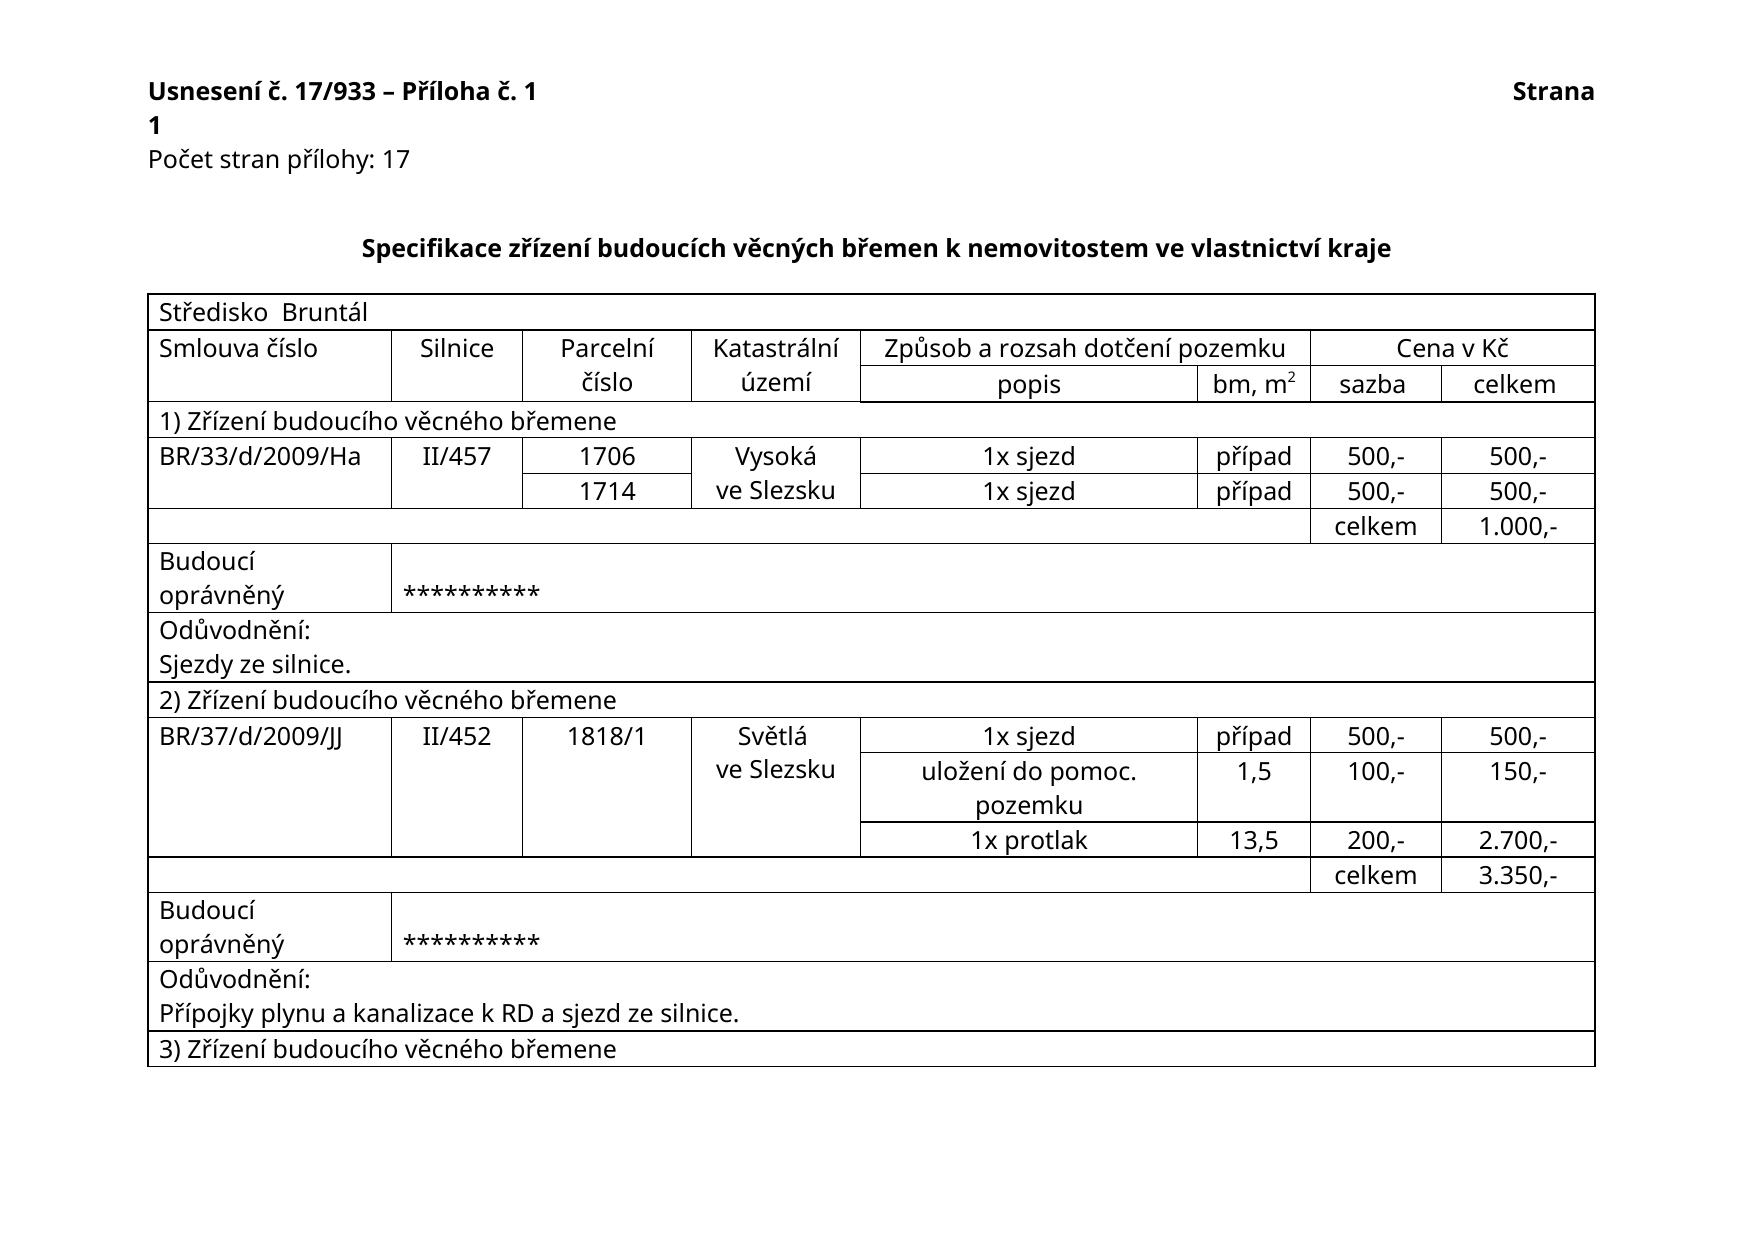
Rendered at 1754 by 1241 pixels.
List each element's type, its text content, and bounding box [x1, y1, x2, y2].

text Specifikace zřízení budoucích věcných břemen k nemovitostem ve vlastnictví kraje [148, 234, 1606, 263]
table_cell uložení do pomoc. pozemku [861, 753, 1197, 821]
table_cell 500,- [1311, 438, 1441, 472]
table_cell bm, m2 [1198, 366, 1310, 401]
table_cell Silnice [392, 331, 522, 401]
table_cell ********** [392, 893, 1594, 961]
table_cell 2.700,- [1442, 823, 1594, 856]
table_cell II/457 [392, 438, 522, 507]
table_cell 1706 [523, 438, 691, 472]
table_cell BR/33/d/2009/Ha [149, 438, 391, 507]
table_header Středisko Bruntál [149, 295, 1594, 329]
table_cell 200,- [1311, 823, 1441, 856]
table_cell 100,- [1311, 753, 1441, 821]
table_cell případ [1198, 438, 1310, 472]
table_cell 500,- [1311, 718, 1441, 752]
table_cell Parcelní číslo [523, 331, 691, 401]
table_cell Světlá ve Slezsku [692, 718, 860, 856]
table_cell celkem [1311, 858, 1441, 892]
table_cell 3) Zřízení budoucího věcného břemene [149, 1032, 1594, 1066]
table_cell 1x protlak [861, 823, 1197, 856]
table_cell [149, 509, 1310, 543]
table_cell popis [861, 366, 1197, 401]
table_cell 1714 [523, 474, 691, 507]
table_cell celkem [1442, 366, 1594, 401]
table_cell II/452 [392, 718, 522, 856]
table_cell případ [1198, 474, 1310, 507]
table_cell 1x sjezd [861, 474, 1197, 507]
table_cell 3.350,- [1442, 858, 1594, 892]
table_cell Budoucí oprávněný [149, 544, 391, 612]
table_cell ********** [392, 544, 1594, 612]
table_cell Odůvodnění: Sjezdy ze silnice. [149, 613, 1594, 681]
table_cell celkem [1311, 509, 1441, 543]
table_cell Katastrální území [692, 331, 860, 401]
table_cell 500,- [1442, 718, 1594, 752]
table_cell 1818/1 [523, 718, 691, 856]
table_cell Budoucí oprávněný [149, 893, 391, 961]
table_cell [149, 858, 1310, 892]
table_cell Odůvodnění: Přípojky plynu a kanalizace k RD a sjezd ze silnice. [149, 962, 1594, 1030]
table_cell případ [1198, 718, 1310, 752]
table_cell 1) Zřízení budoucího věcného břemene [149, 402, 1594, 437]
table_cell Způsob a rozsah dotčení pozemku [861, 331, 1310, 365]
table_cell Smlouva číslo [149, 331, 391, 401]
table_cell 150,- [1442, 753, 1594, 821]
table_cell 500,- [1442, 438, 1594, 472]
table_cell 1x sjezd [861, 718, 1197, 752]
table_cell 13,5 [1198, 823, 1310, 856]
table_cell 2) Zřízení budoucího věcného břemene [149, 683, 1594, 717]
table_cell Vysoká ve Slezsku [692, 438, 860, 507]
table_cell 1,5 [1198, 753, 1310, 821]
table_cell 500,- [1311, 474, 1441, 507]
table_cell Cena v Kč [1311, 331, 1594, 365]
table_cell BR/37/d/2009/JJ [149, 718, 391, 856]
table_cell sazba [1311, 366, 1441, 401]
table_cell 1x sjezd [861, 438, 1197, 472]
table_cell 1.000,- [1442, 509, 1594, 543]
table_cell 500,- [1442, 474, 1594, 507]
